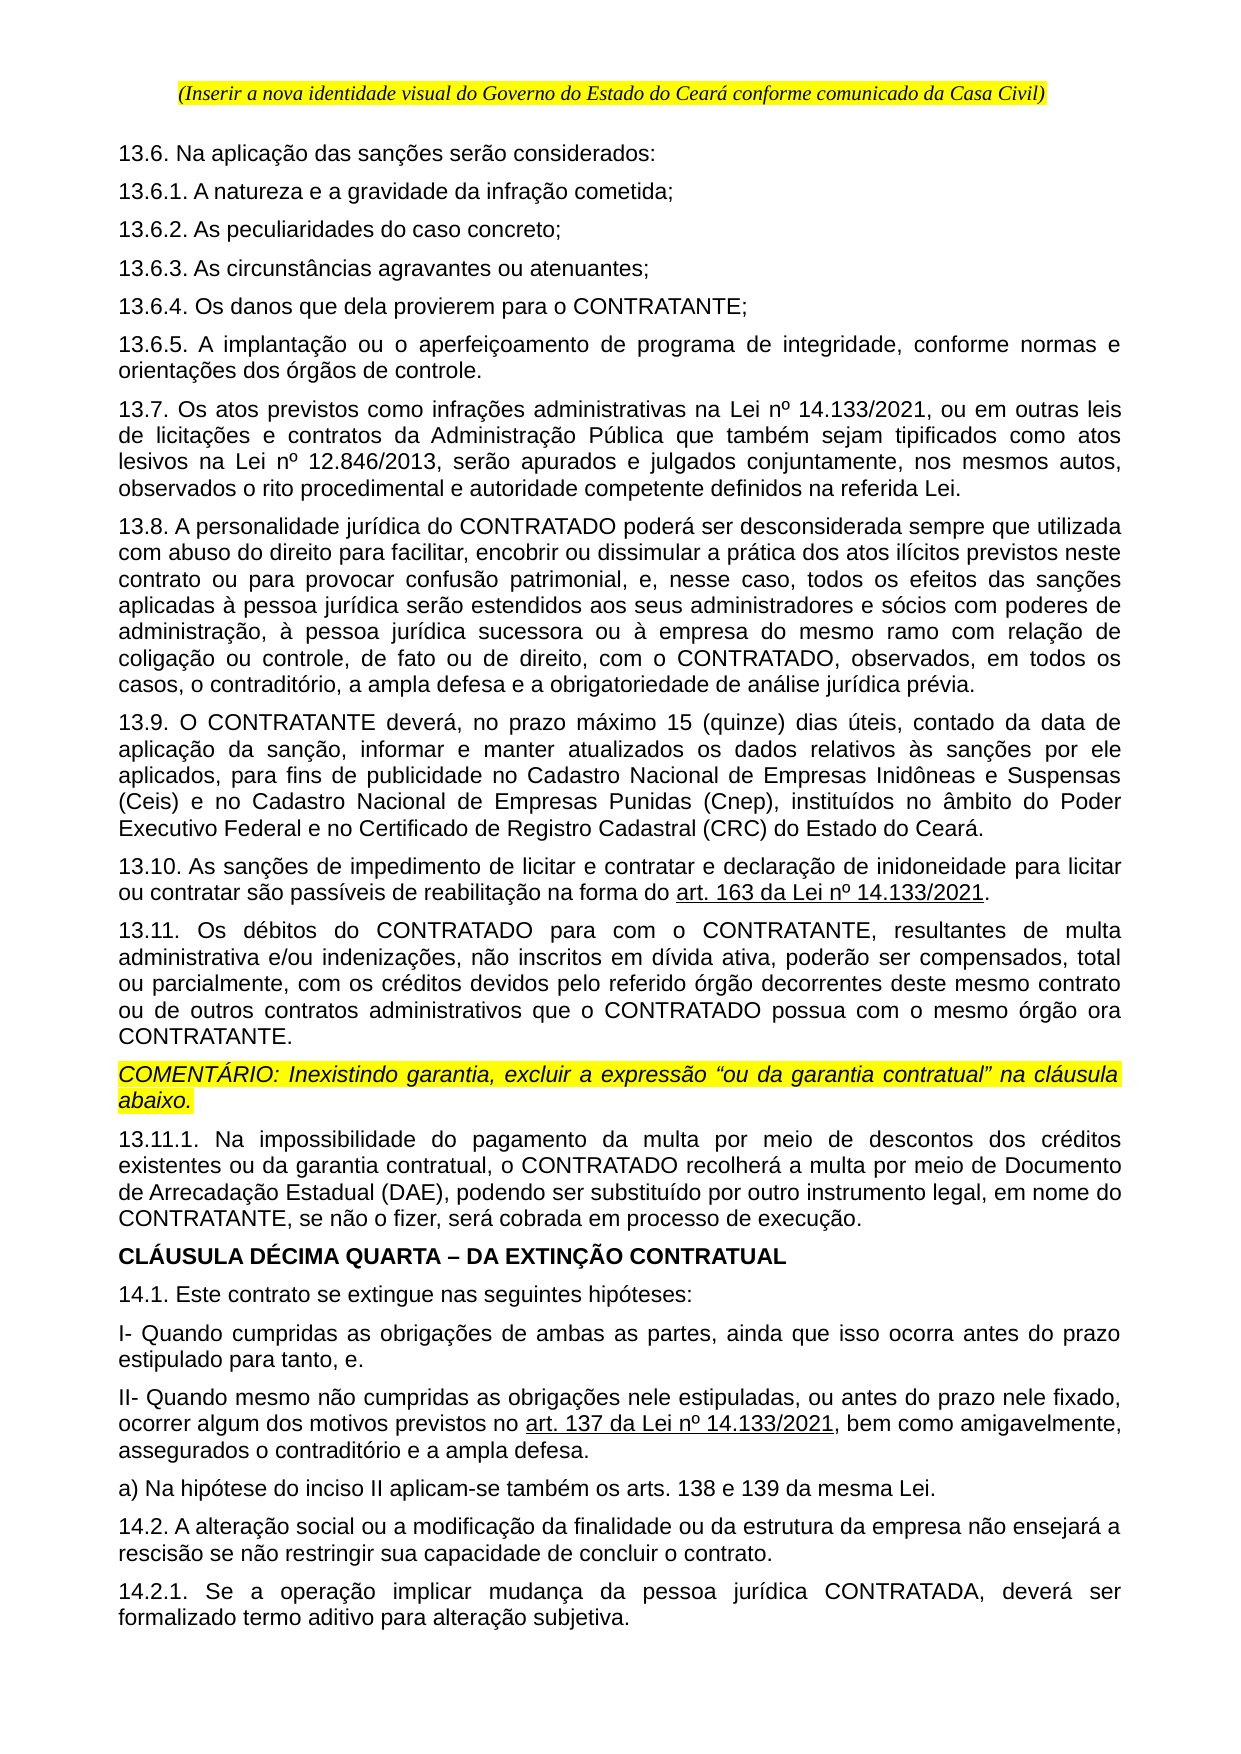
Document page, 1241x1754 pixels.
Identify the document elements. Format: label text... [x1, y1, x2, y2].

text 14.2.1. Se a operação implicar mudança da pessoa jurídica CONTRATADA, deverá ser formalizado termo aditivo para alteração subjetiva. [118, 1578, 1122, 1631]
text 13.6.1. A natureza e a gravidade da infração cometida; [118, 178, 1122, 204]
text 13.9. O CONTRATANTE deverá, no prazo máximo 15 (quinze) dias úteis, contado da data de aplicação da sanção, informar e manter atualizados os dados relativos às sanções por ele aplicados, para fins de publicidade no Cadastro Nacional de Empresas Inidôneas e Suspensas (Ceis) e no Cadastro Nacional de Empresas Punidas (Cnep), instituídos no âmbito do Poder Executivo Federal e no Certificado de Registro Cadastral (CRC) do Estado do Ceará. [118, 709, 1122, 841]
text 13.6.2. As peculiaridades do caso concreto; [118, 216, 1122, 243]
text 13.7. Os atos previstos como infrações administrativas na Lei nº 14.133/2021, ou em outras leis de licitações e contratos da Administração Pública que também sejam tipificados como atos lesivos na Lei nº 12.846/2013, serão apurados e julgados conjuntamente, nos mesmos autos, observados o rito procedimental e autoridade competente definidos na referida Lei. [118, 396, 1122, 501]
text 13.6.5. A implantação ou o aperfeiçoamento de programa de integridade, conforme normas e orientações dos órgãos de controle. [118, 331, 1122, 384]
text COMENTÁRIO: Inexistindo garantia, excluir a expressão “ou da garantia contratual” na cláusula abaixo. [118, 1061, 1122, 1114]
text 13.10. As sanções de impedimento de licitar e contratar e declaração de inidoneidade para licitar ou contratar são passíveis de reabilitação na forma do art. 163 da Lei nº 14.133/2021. [118, 853, 1122, 906]
text a) Na hipótese do inciso II aplicam-se também os arts. 138 e 139 da mesma Lei. [118, 1475, 1122, 1501]
text 13.11.1. Na impossibilidade do pagamento da multa por meio de descontos dos créditos existentes ou da garantia contratual, o CONTRATADO recolherá a multa por meio de Documento de Arrecadação Estadual (DAE), podendo ser substituído por outro instrumento legal, em nome do CONTRATANTE, se não o fizer, será cobrada em processo de execução. [118, 1126, 1122, 1231]
text 13.6.3. As circunstâncias agravantes ou atenuantes; [118, 254, 1122, 281]
text CLÁUSULA DÉCIMA QUARTA – DA EXTINÇÃO CONTRATUAL [118, 1243, 1122, 1269]
text I- Quando cumpridas as obrigações de ambas as partes, ainda que isso ocorra antes do prazo estipulado para tanto, e. [118, 1319, 1122, 1372]
text 13.6. Na aplicação das sanções serão considerados: [118, 140, 1122, 166]
text II- Quando mesmo não cumpridas as obrigações nele estipuladas, ou antes do prazo nele fixado, ocorrer algum dos motivos previstos no art. 137 da Lei nº 14.133/2021, bem como amigavelmente, assegurados o contraditório e a ampla defesa. [118, 1384, 1122, 1463]
text 13.11. Os débitos do CONTRATADO para com o CONTRATANTE, resultantes de multa administrativa e/ou indenizações, não inscritos em dívida ativa, poderão ser compensados, total ou parcialmente, com os créditos devidos pelo referido órgão decorrentes deste mesmo contrato ou de outros contratos administrativos que o CONTRATADO possua com o mesmo órgão ora CONTRATANTE. [118, 917, 1122, 1049]
text 13.6.4. Os danos que dela provierem para o CONTRATANTE; [118, 293, 1122, 319]
text 14.1. Este contrato se extingue nas seguintes hipóteses: [118, 1281, 1122, 1308]
text 14.2. A alteração social ou a modificação da finalidade ou da estrutura da empresa não ensejará a rescisão se não restringir sua capacidade de concluir o contrato. [118, 1513, 1122, 1566]
text 13.8. A personalidade jurídica do CONTRATADO poderá ser desconsiderada sempre que utilizada com abuso do direito para facilitar, encobrir ou dissimular a prática dos atos ilícitos previstos neste contrato ou para provocar confusão patrimonial, e, nesse caso, todos os efeitos das sanções aplicadas à pessoa jurídica serão estendidos aos seus administradores e sócios com poderes de administração, à pessoa jurídica sucessora ou à empresa do mesmo ramo com relação de coligação ou controle, de fato ou de direito, com o CONTRATADO, observados, em todos os casos, o contraditório, a ampla defesa e a obrigatoriedade de análise jurídica prévia. [118, 513, 1122, 697]
